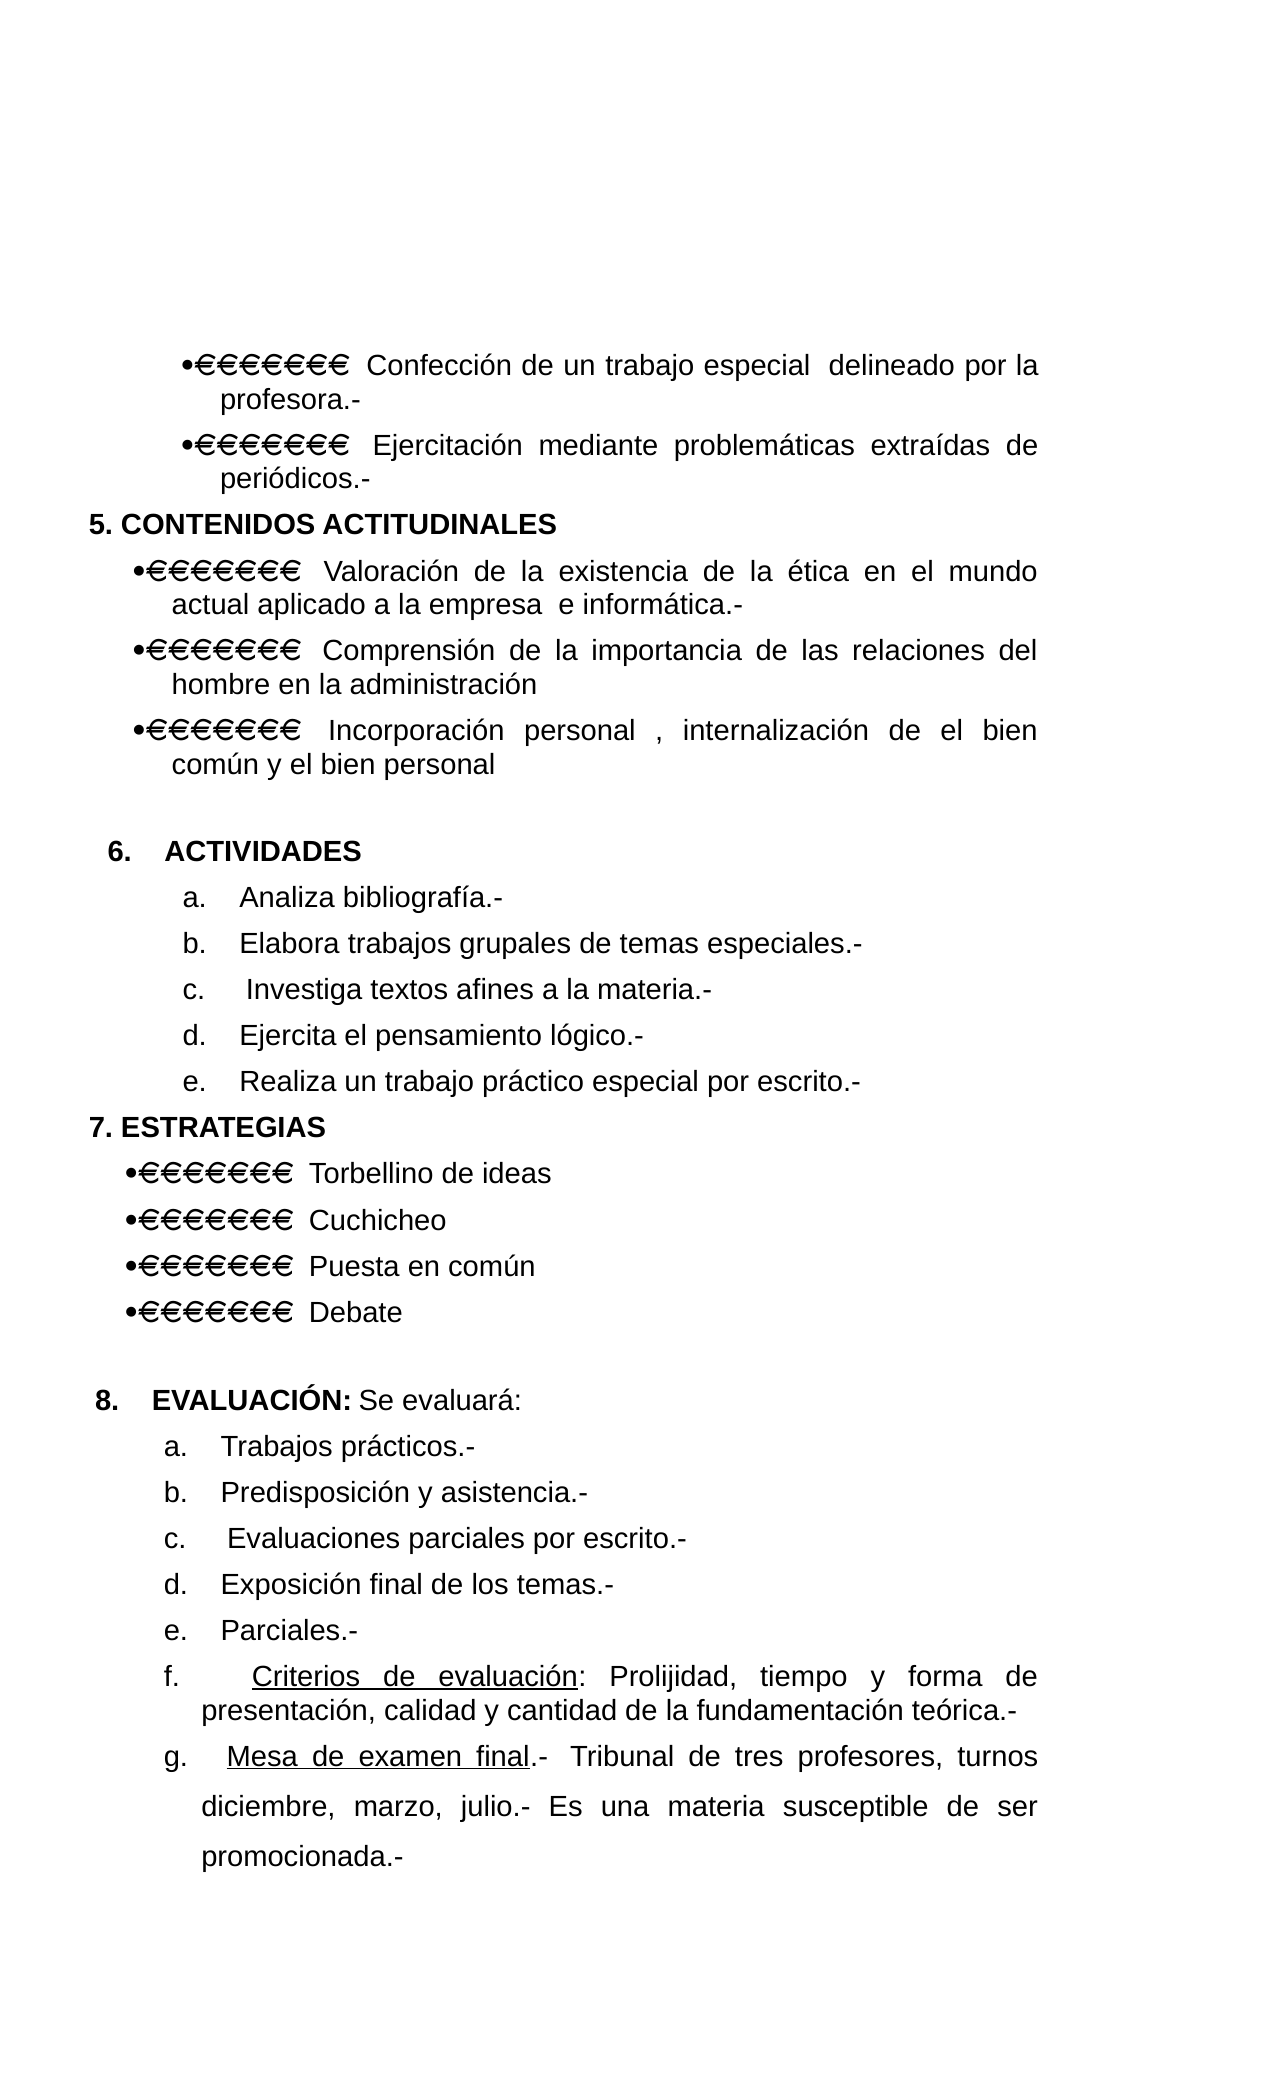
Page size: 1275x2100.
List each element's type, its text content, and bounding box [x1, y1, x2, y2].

text · Puesta en común [126, 1249, 1039, 1283]
text · Incorporación personal , internalización de el bien común y el bien personal [134, 713, 1039, 781]
text g. Mesa de examen final.- Tribunal de tres profesores, turnos diciembre, marzo, julio.- Es una materia susceptible de ser promocionada.- [163, 1739, 1039, 1873]
text · Valoración de la existencia de la ética en el mundo actual aplicado a la empresa e informática.- [134, 554, 1039, 621]
text 7. ESTRATEGIAS [88, 1111, 1039, 1144]
text e. Realiza un trabajo práctico especial por escrito.- [182, 1064, 1039, 1098]
text · Ejercitación mediante problemáticas extraídas de periódicos.- [182, 428, 1039, 495]
text · Cuchicheo [126, 1203, 1039, 1237]
text b. Elabora trabajos grupales de temas especiales.- [182, 926, 1039, 960]
text a. Analiza bibliografía.- [182, 880, 1039, 914]
text a. Trabajos prácticos.- [163, 1429, 1039, 1462]
text · Comprensión de la importancia de las relaciones del hombre en la administración [134, 633, 1039, 701]
text 5. CONTENIDOS ACTITUDINALES [88, 508, 1039, 541]
text · Debate [126, 1295, 1039, 1329]
text b. Predisposición y asistencia.- [163, 1475, 1039, 1508]
text · Confección de un trabajo especial delineado por la profesora.- [182, 348, 1039, 415]
text c. Evaluaciones parciales por escrito.- [163, 1521, 1039, 1554]
text f. Criterios de evaluación: Prolijidad, tiempo y forma de presentación, calidad y cantidad de la fundamentación teórica.- [163, 1659, 1039, 1726]
text 8. EVALUACIÓN: Se evaluará: [88, 1383, 1039, 1416]
text d. Exposición final de los temas.- [163, 1567, 1039, 1601]
text c. Investiga textos afines a la materia.- [182, 972, 1039, 1006]
text d. Ejercita el pensamiento lógico.- [182, 1018, 1039, 1052]
text 6. ACTIVIDADES [107, 834, 1039, 868]
text e. Parciales.- [163, 1613, 1039, 1647]
text · Torbellino de ideas [126, 1157, 1039, 1190]
